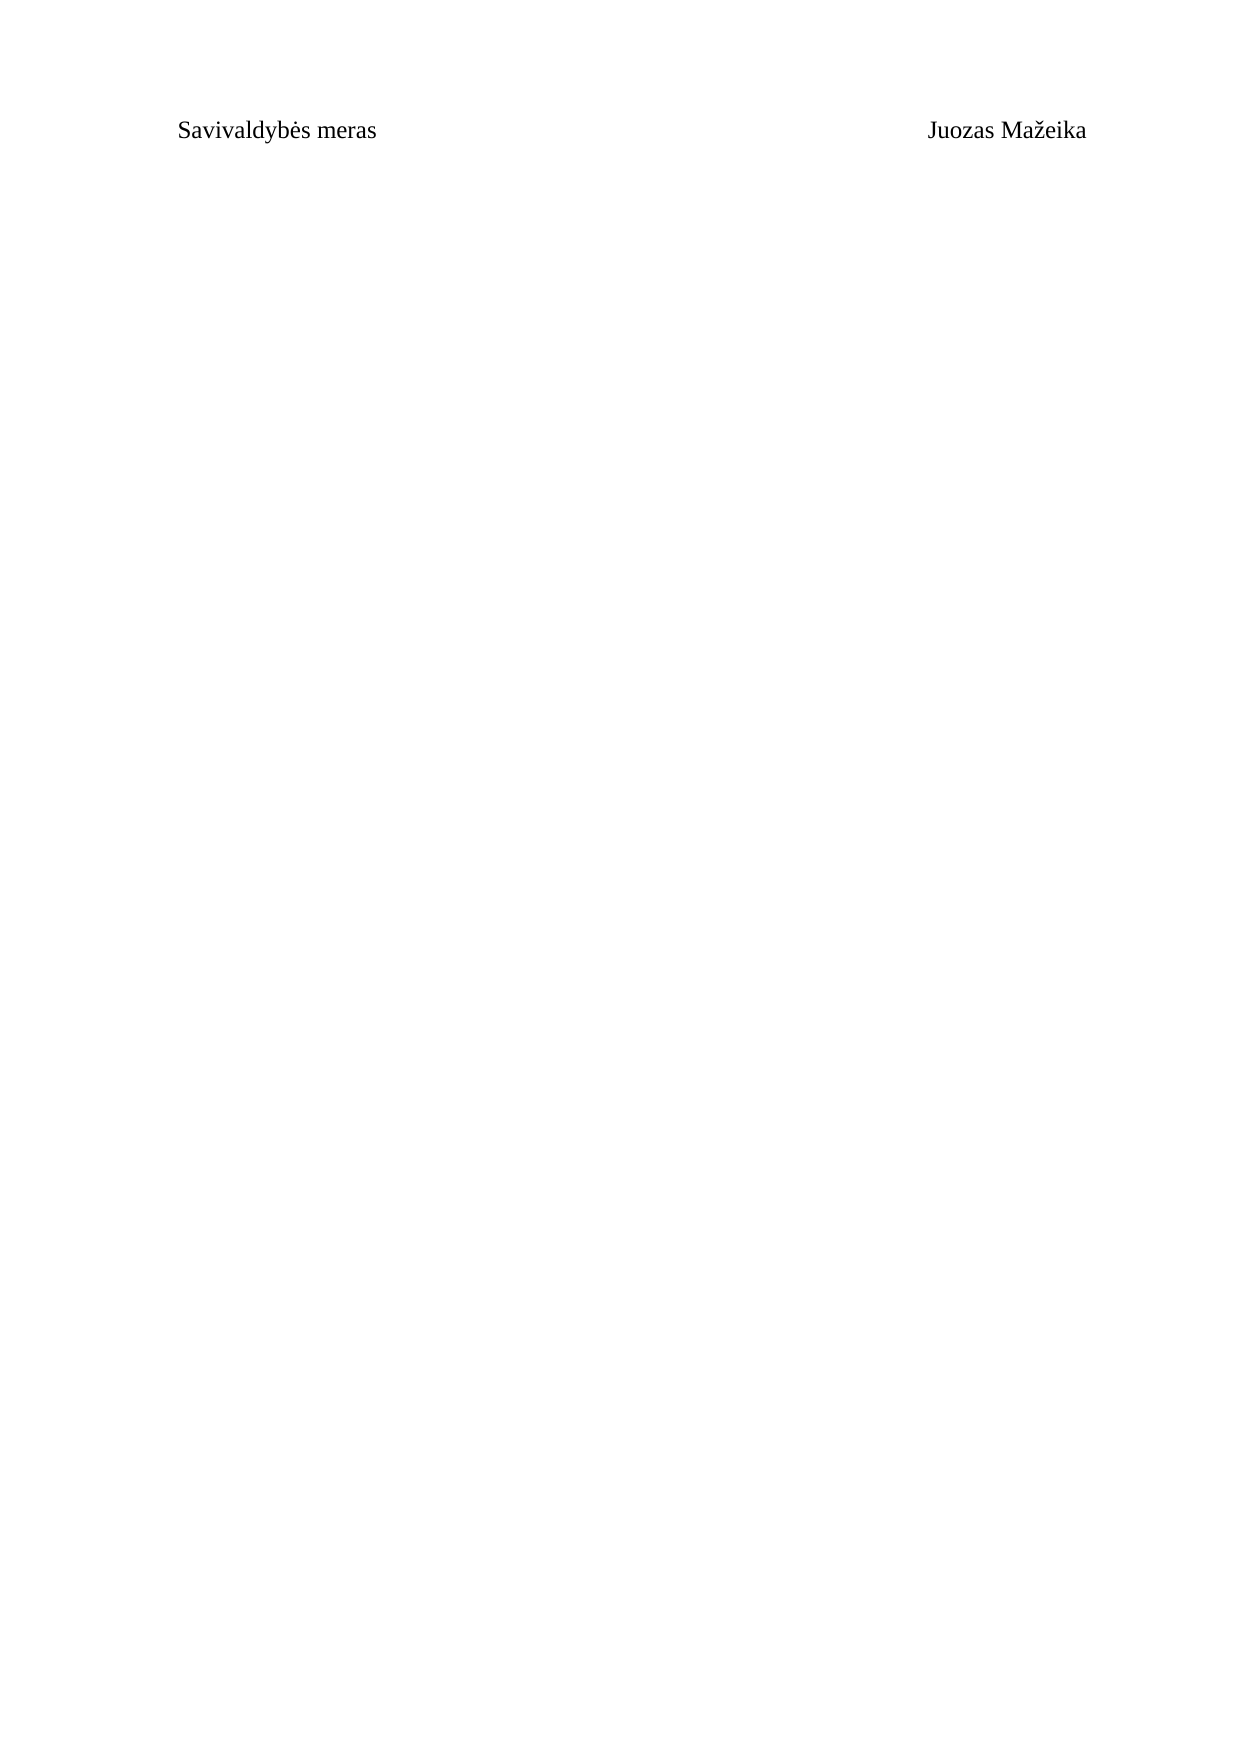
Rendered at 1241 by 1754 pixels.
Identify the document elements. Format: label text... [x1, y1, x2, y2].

text Savivaldybės meras Juozas Mažeika [177, 115, 1181, 144]
